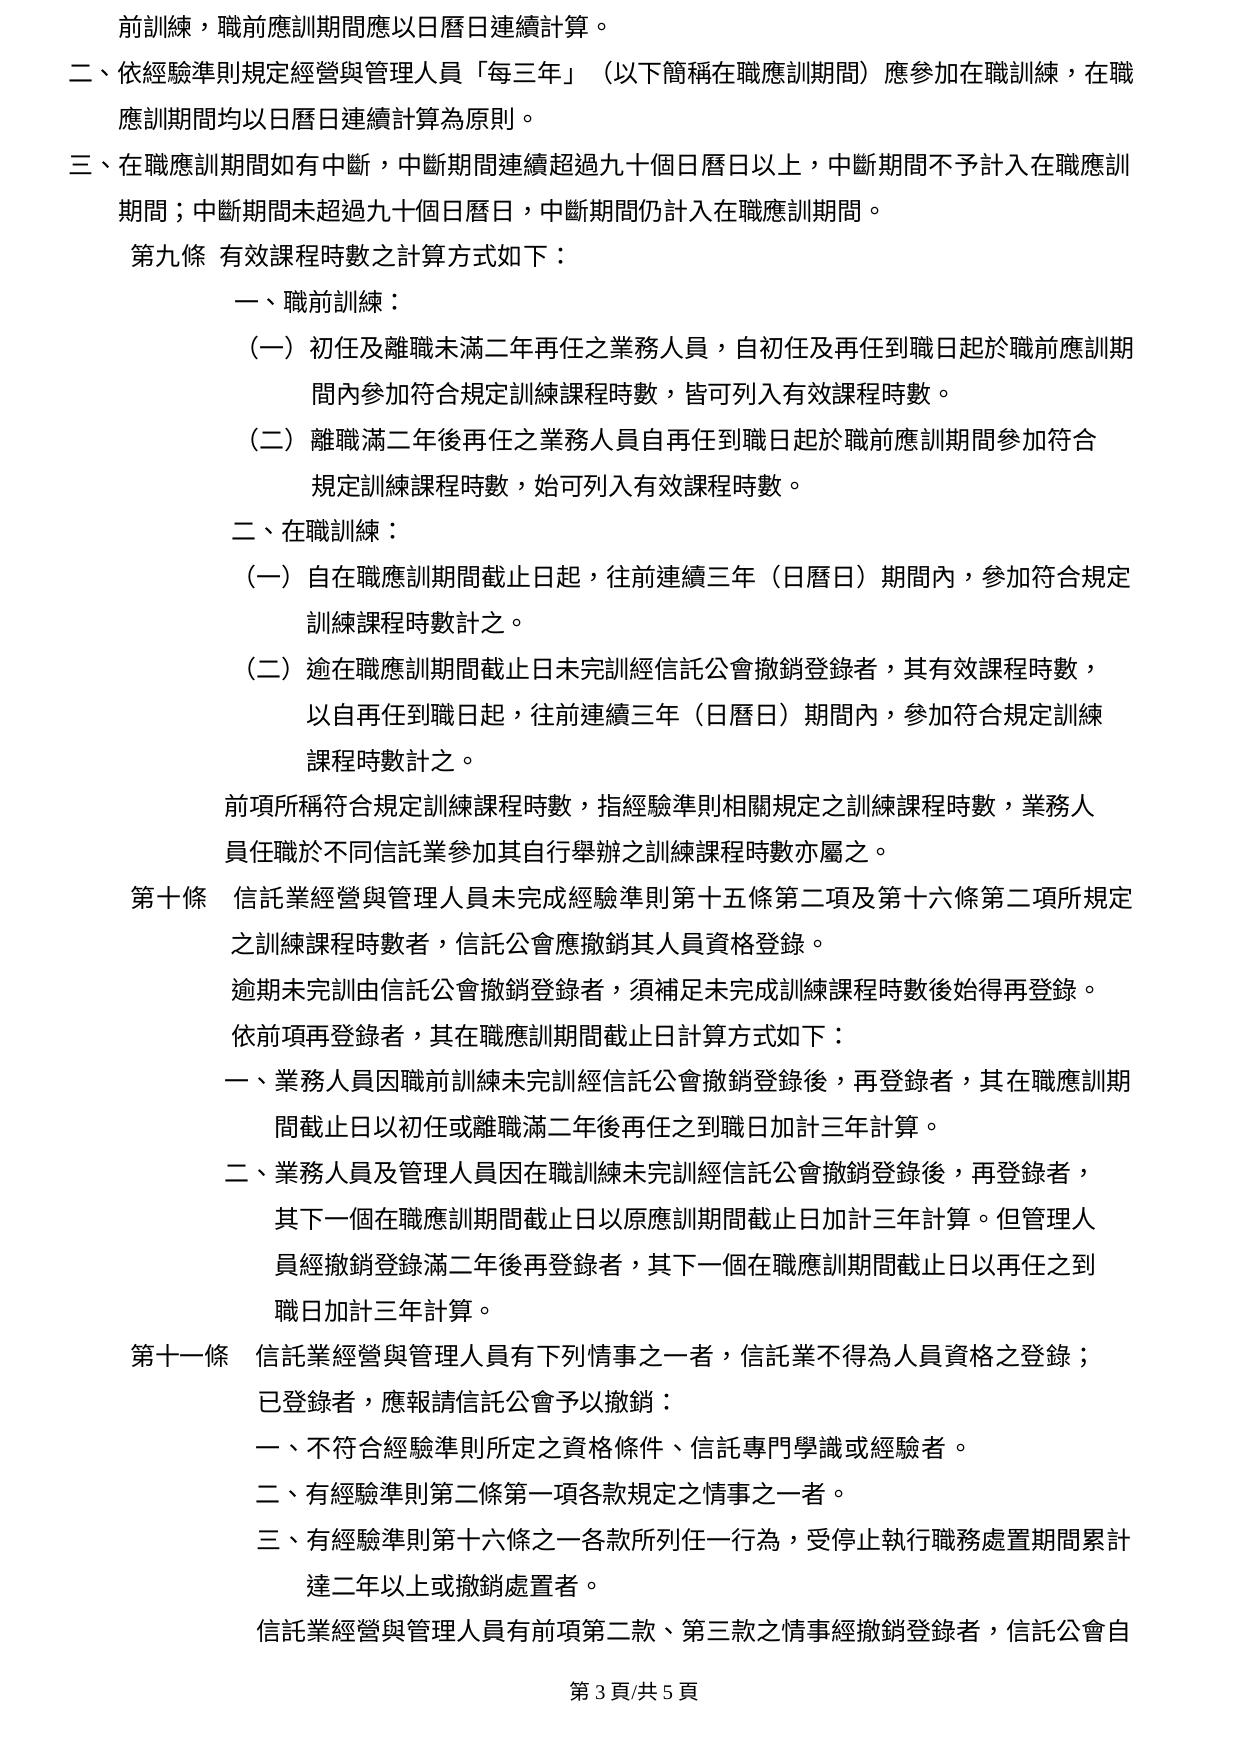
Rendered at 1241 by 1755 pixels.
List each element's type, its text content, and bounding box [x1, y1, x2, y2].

text 二、在職訓練： [231, 504, 1134, 550]
text 一、業務人員因職前訓練未完訓經信託公會撤銷登錄後，再登錄者，其在職應訓期間截止日以初任或離職滿二年後再任之到職日加計三年計算。 [224, 1054, 1134, 1146]
text 信託業經營與管理人員有前項第二款、第三款之情事經撤銷登錄者，信託公會自 [256, 1604, 1134, 1650]
text 三、有經驗準則第十六條之一各款所列任一行為，受停止執行職務處置期間累計達二年以上或撤銷處置者。 [256, 1512, 1134, 1604]
text （二）離職滿二年後再任之業務人員自再任到職日起於職前應訓期間參加符合規定訓練課程時數，始可列入有效課程時數。 [234, 412, 1097, 504]
text 第十條 信託業經營與管理人員未完成經驗準則第十五條第二項及第十六條第二項所規定之訓練課程時數者，信託公會應撤銷其人員資格登錄。 [130, 871, 1134, 962]
text 一、不符合經驗準則所定之資格條件、信託專門學識或經驗者。二、有經驗準則第二條第一項各款規定之情事之一者。 [255, 1421, 948, 1512]
text （一）自在職應訓期間截止日起，往前連續三年（日曆日）期間內，參加符合規定訓練課程時數計之。 [231, 550, 1134, 642]
text 前項所稱符合規定訓練課程時數，指經驗準則相關規定之訓練課程時數，業務人員任職於不同信託業參加其自行舉辦之訓練課程時數亦屬之。 [224, 779, 1098, 871]
text （二）逾在職應訓期間截止日未完訓經信託公會撤銷登錄者，其有效課程時數，以自再任到職日起，往前連續三年（日曆日）期間內，參加符合規定訓練課程時數計之。 [231, 642, 1104, 779]
text 逾期未完訓由信託公會撤銷登錄者，須補足未完成訓練課程時數後始得再登錄。依前項再登錄者，其在職應訓期間截止日計算方式如下： [231, 962, 1104, 1054]
text 三、在職應訓期間如有中斷，中斷期間連續超過九十個日曆日以上，中斷期間不予計入在職應訓期間；中斷期間未超過九十個日曆日，中斷期間仍計入在職應訓期間。 [68, 137, 1134, 229]
text 二、依經驗準則規定經營與管理人員「每三年」（以下簡稱在職應訓期間）應參加在職訓練，在職應訓期間均以日曆日連續計算為原則。 [68, 46, 1134, 137]
text 前訓練，職前應訓期間應以日曆日連續計算。 [68, 0, 1134, 46]
text 第十一條 信託業經營與管理人員有下列情事之一者，信託業不得為人員資格之登錄；已登錄者，應報請信託公會予以撤銷： [130, 1329, 1097, 1421]
text 二、業務人員及管理人員因在職訓練未完訓經信託公會撤銷登錄後，再登錄者，其下一個在職應訓期間截止日以原應訓期間截止日加計三年計算。但管理人員經撤銷登錄滿二年後再登錄者，其下一個在職應訓期間截止日以再任之到職日加計三年計算。 [224, 1146, 1098, 1329]
text 第九條 有效課程時數之計算方式如下：一、職前訓練： [130, 229, 573, 321]
text （一）初任及離職未滿二年再任之業務人員，自初任及再任到職日起於職前應訓期間內參加符合規定訓練課程時數，皆可列入有效課程時數。 [234, 321, 1134, 412]
